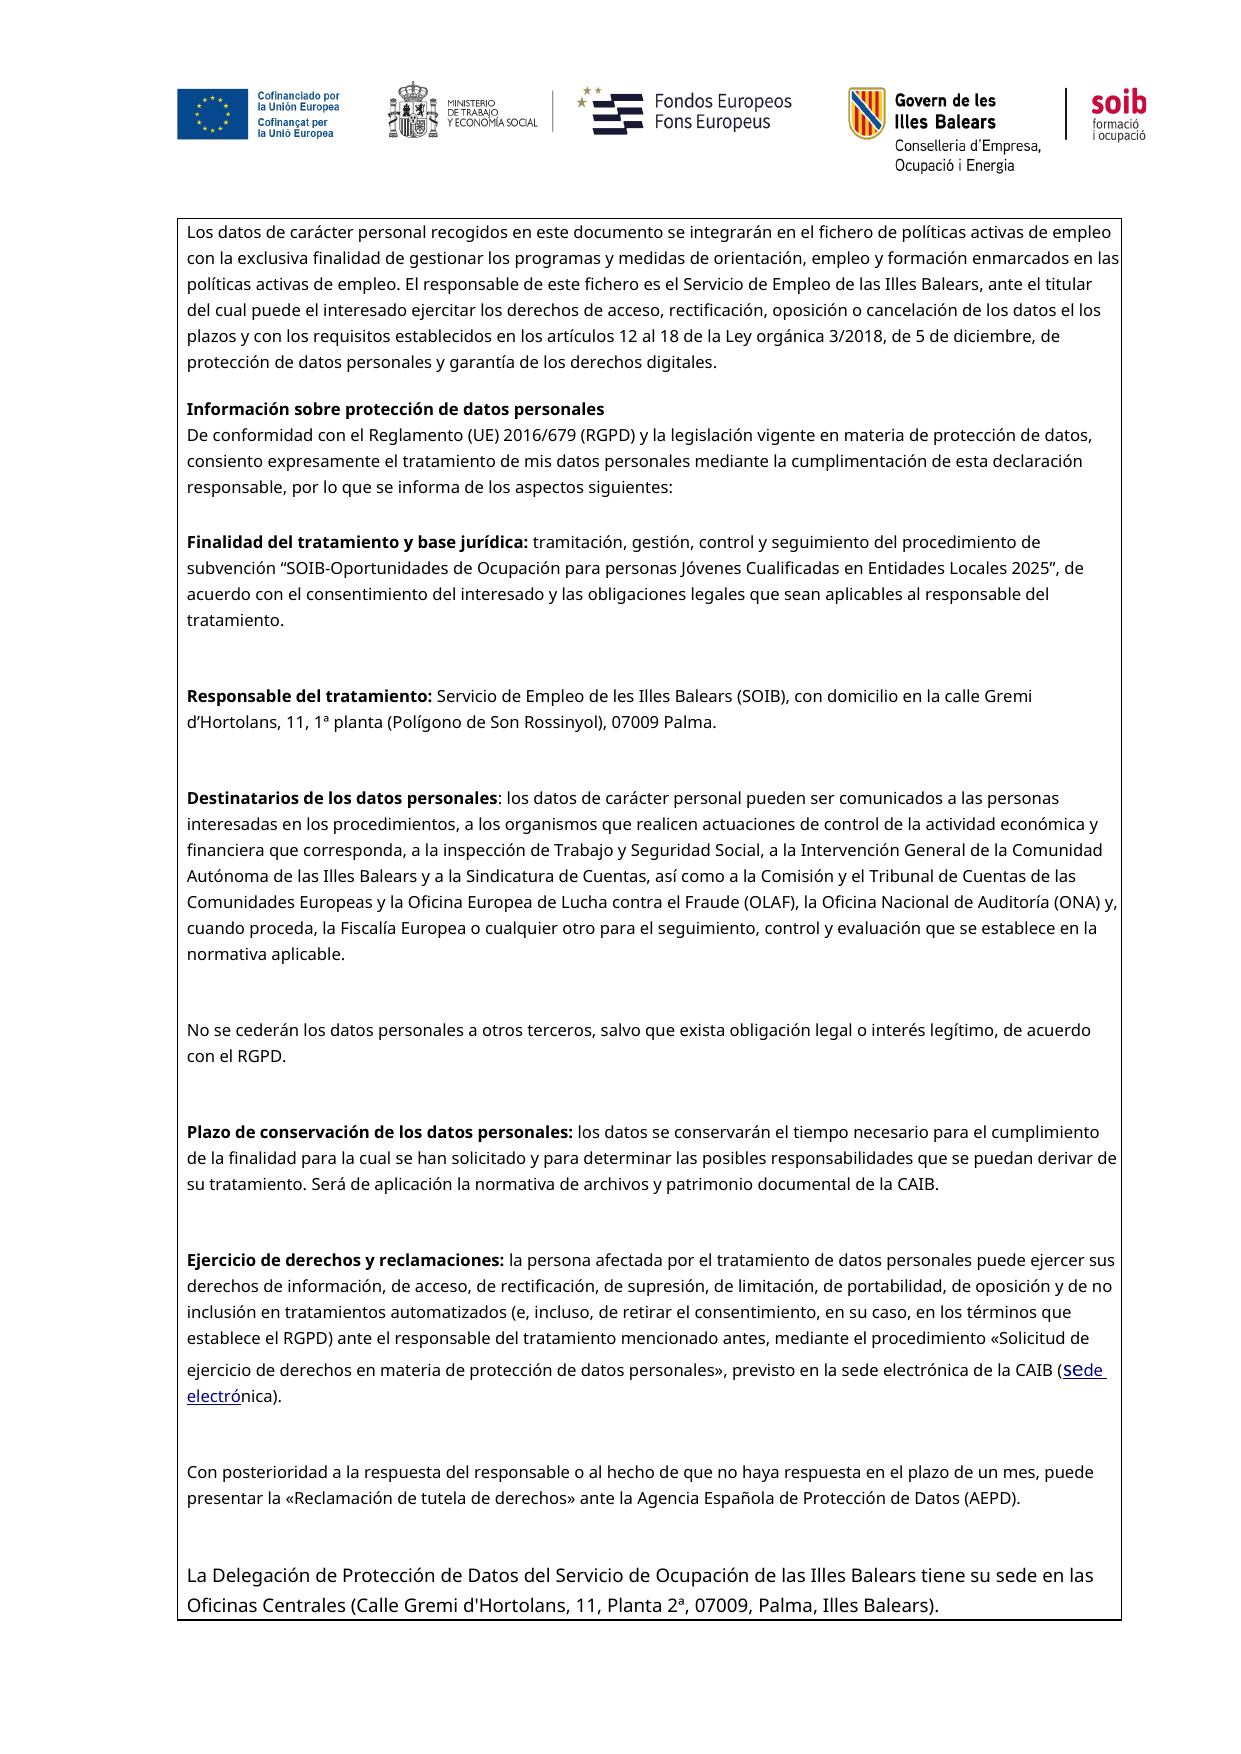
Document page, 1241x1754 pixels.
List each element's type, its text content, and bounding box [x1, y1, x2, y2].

text No se cederán los datos personales a otros terceros, salvo que exista obligación legal o interés legítimo, de acuerdo con el RGPD. [178, 1016, 1121, 1068]
picture [177, 73, 1147, 186]
text Con posterioridad a la respuesta del responsable o al hecho de que no haya respuesta en el plazo de un mes, puede presentar la «Reclamación de tutela de derechos» ante la Agencia Española de Protección de Datos (AEPD). [178, 1458, 1121, 1509]
text Información sobre protección de datos personales [178, 394, 1121, 420]
text Destinatarios de los datos personales: los datos de carácter personal pueden ser comunicados a las personas interesadas en los procedimientos, a los organismos que realicen actuaciones de control de la actividad económica y financiera que corresponda, a la inspección de Trabajo y Seguridad Social, a la Intervención General de la Comunidad Autónoma de las Illes Balears y a la Sindicatura de Cuentas, así como a la Comisión y el Tribunal de Cuentas de las Comunidades Europeas y la Oficina Europea de Lucha contra el Fraude (OLAF), la Oficina Nacional de Auditoría (ONA) y, cuando proceda, la Fiscalía Europea o cualquier otro para el seguimiento, control y evaluación que se establece en la normativa aplicable. [178, 784, 1121, 966]
text Finalidad del tratamiento y base jurídica: tramitación, gestión, control y seguimiento del procedimiento de subvención “SOIB-Oportunidades de Ocupación para personas Jóvenes Cualificadas en Entidades Locales 2025”, de acuerdo con el consentimiento del interesado y las obligaciones legales que sean aplicables al responsable del tratamiento. [178, 528, 1121, 632]
text Responsable del tratamiento: Servicio de Empleo de les Illes Balears (SOIB), con domicilio en la calle Gremi d’Hortolans, 11, 1ª planta (Polígono de Son Rossinyol), 07009 Palma. [178, 682, 1121, 734]
text La Delegación de Protección de Datos del Servicio de Ocupación de las Illes Balears tiene su sede en las Oficinas Centrales (Calle Gremi d'Hortolans, 11, Planta 2ª, 07009, Palma, Illes Balears). [178, 1559, 1121, 1619]
text De conformidad con el Reglamento (UE) 2016/679 (RGPD) y la legislación vigente en materia de protección de datos, consiento expresamente el tratamiento de mis datos personales mediante la cumplimentación de esta declaración responsable, por lo que se informa de los aspectos siguientes: [178, 421, 1121, 498]
text Plazo de conservación de los datos personales: los datos se conservarán el tiempo necesario para el cumplimiento de la finalidad para la cual se han solicitado y para determinar las posibles responsabilidades que se puedan derivar de su tratamiento. Será de aplicación la normativa de archivos y patrimonio documental de la CAIB. [178, 1118, 1121, 1196]
text Ejercicio de derechos y reclamaciones: la persona afectada por el tratamiento de datos personales puede ejercer sus derechos de información, de acceso, de rectificación, de supresión, de limitación, de portabilidad, de oposición y de no inclusión en tratamientos automatizados (e, incluso, de retirar el consentimiento, en su caso, en los términos que establece el RGPD) ante el responsable del tratamiento mencionado antes, mediante el procedimiento «Solicitud de ejercicio de derechos en materia de protección de datos personales», previsto en la sede electrónica de la CAIB (sede electrónica). [178, 1246, 1121, 1408]
text Los datos de carácter personal recogidos en este documento se integrarán en el fichero de políticas activas de empleo con la exclusiva finalidad de gestionar los programas y medidas de orientación, empleo y formación enmarcados en las políticas activas de empleo. El responsable de este fichero es el Servicio de Empleo de las Illes Balears, ante el titular del cual puede el interesado ejercitar los derechos de acceso, rectificación, oposición o cancelación de los datos el los plazos y con los requisitos establecidos en los artículos 12 al 18 de la Ley orgánica 3/2018, de 5 de diciembre, de protección de datos personales y garantía de los derechos digitales. [178, 219, 1121, 374]
